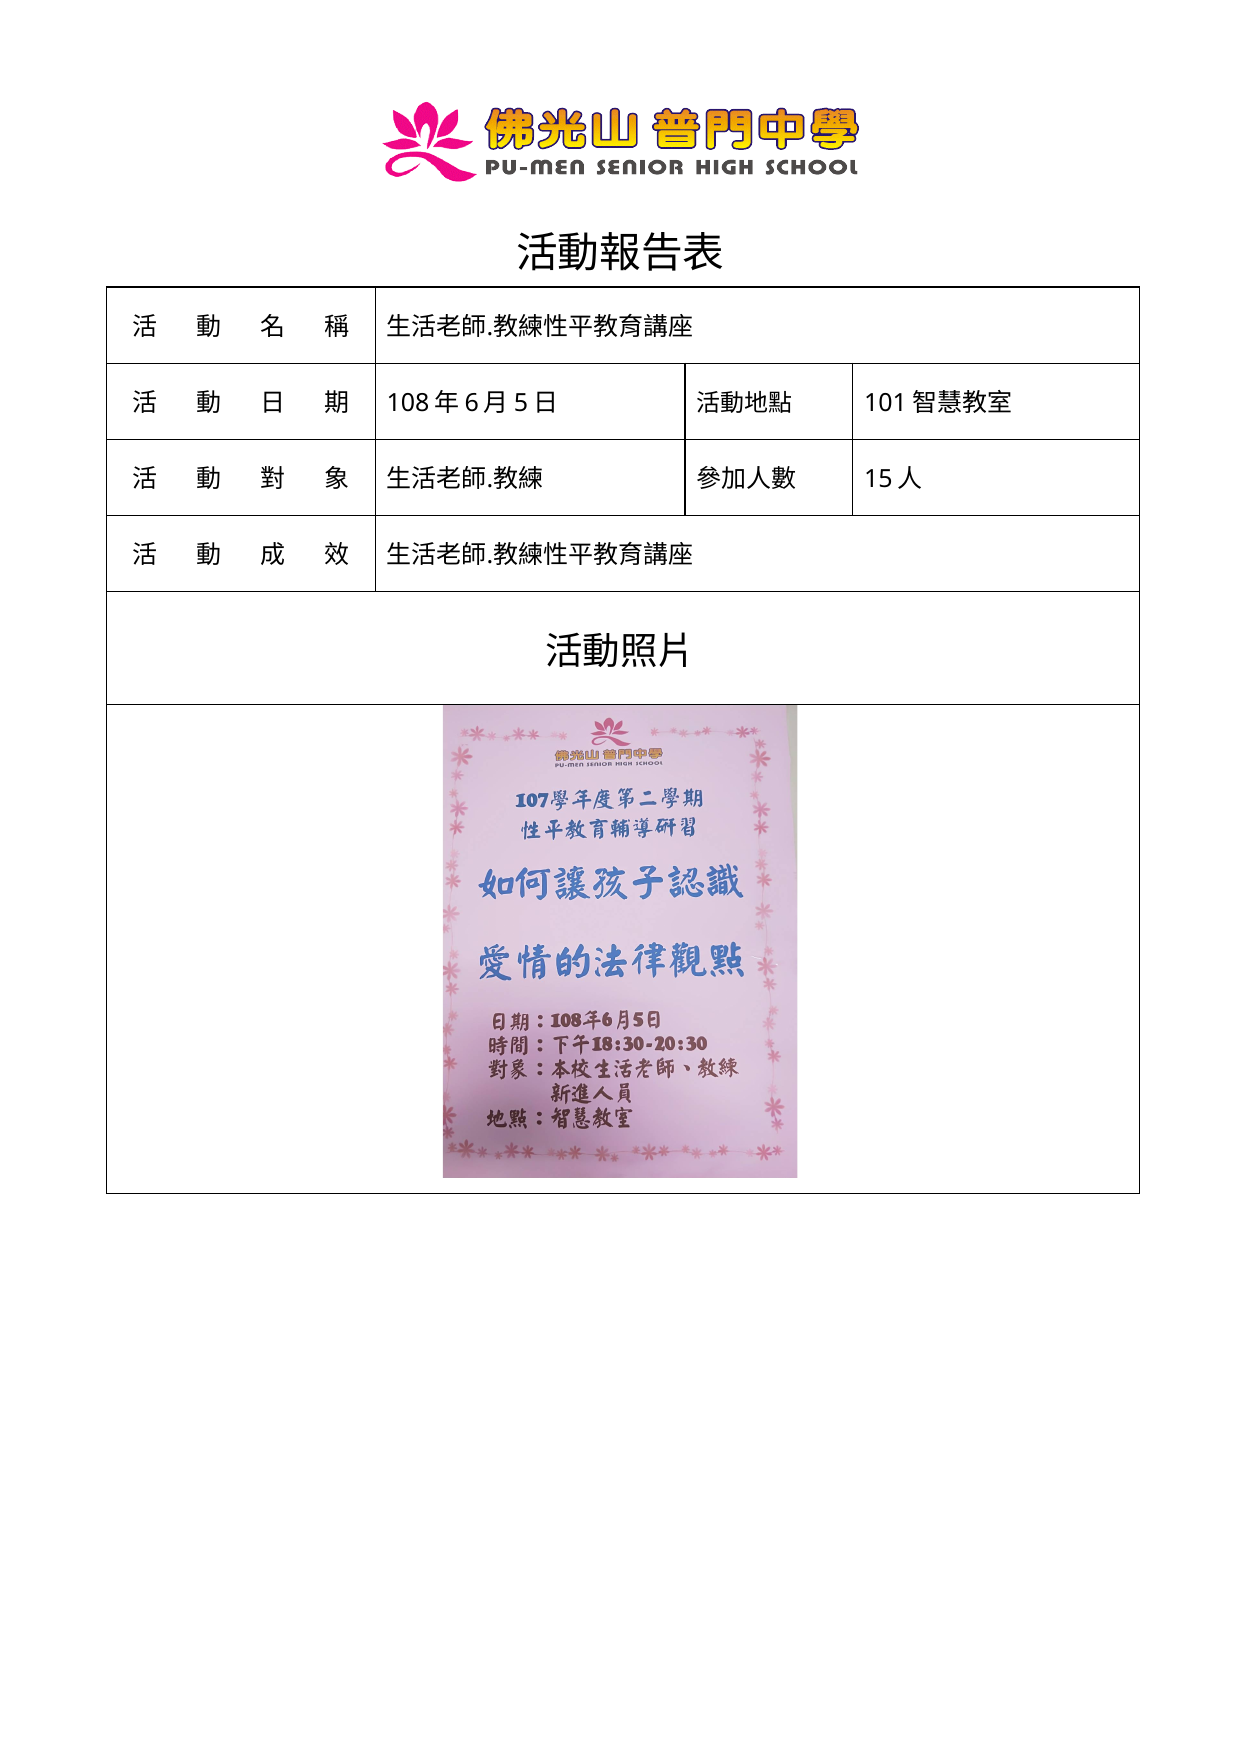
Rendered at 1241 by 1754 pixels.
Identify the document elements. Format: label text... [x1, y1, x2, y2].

table_cell [107, 705, 1139, 1193]
table_cell 108年6月5日 [376, 364, 684, 438]
table_cell 生活老師.教練性平教育講座 [376, 516, 1139, 591]
table_cell 101智慧教室 [853, 364, 1139, 438]
text 活動報告表 [118, 211, 1122, 286]
table_header 生活老師.教練性平教育講座 [376, 288, 1139, 362]
table_cell 活動照片 [107, 592, 1139, 704]
table_cell 生活老師.教練 [376, 440, 684, 514]
table_cell 活動對象 [107, 440, 375, 514]
table_cell 活動日期 [107, 364, 375, 438]
table_cell 參加人數 [686, 440, 852, 514]
picture [378, 98, 862, 185]
table_header 活動名稱 [107, 288, 375, 362]
table_cell 活動地點 [686, 364, 852, 438]
table_cell 活動成效 [107, 516, 375, 591]
table_cell 15人 [853, 440, 1139, 514]
picture [442, 705, 798, 1178]
